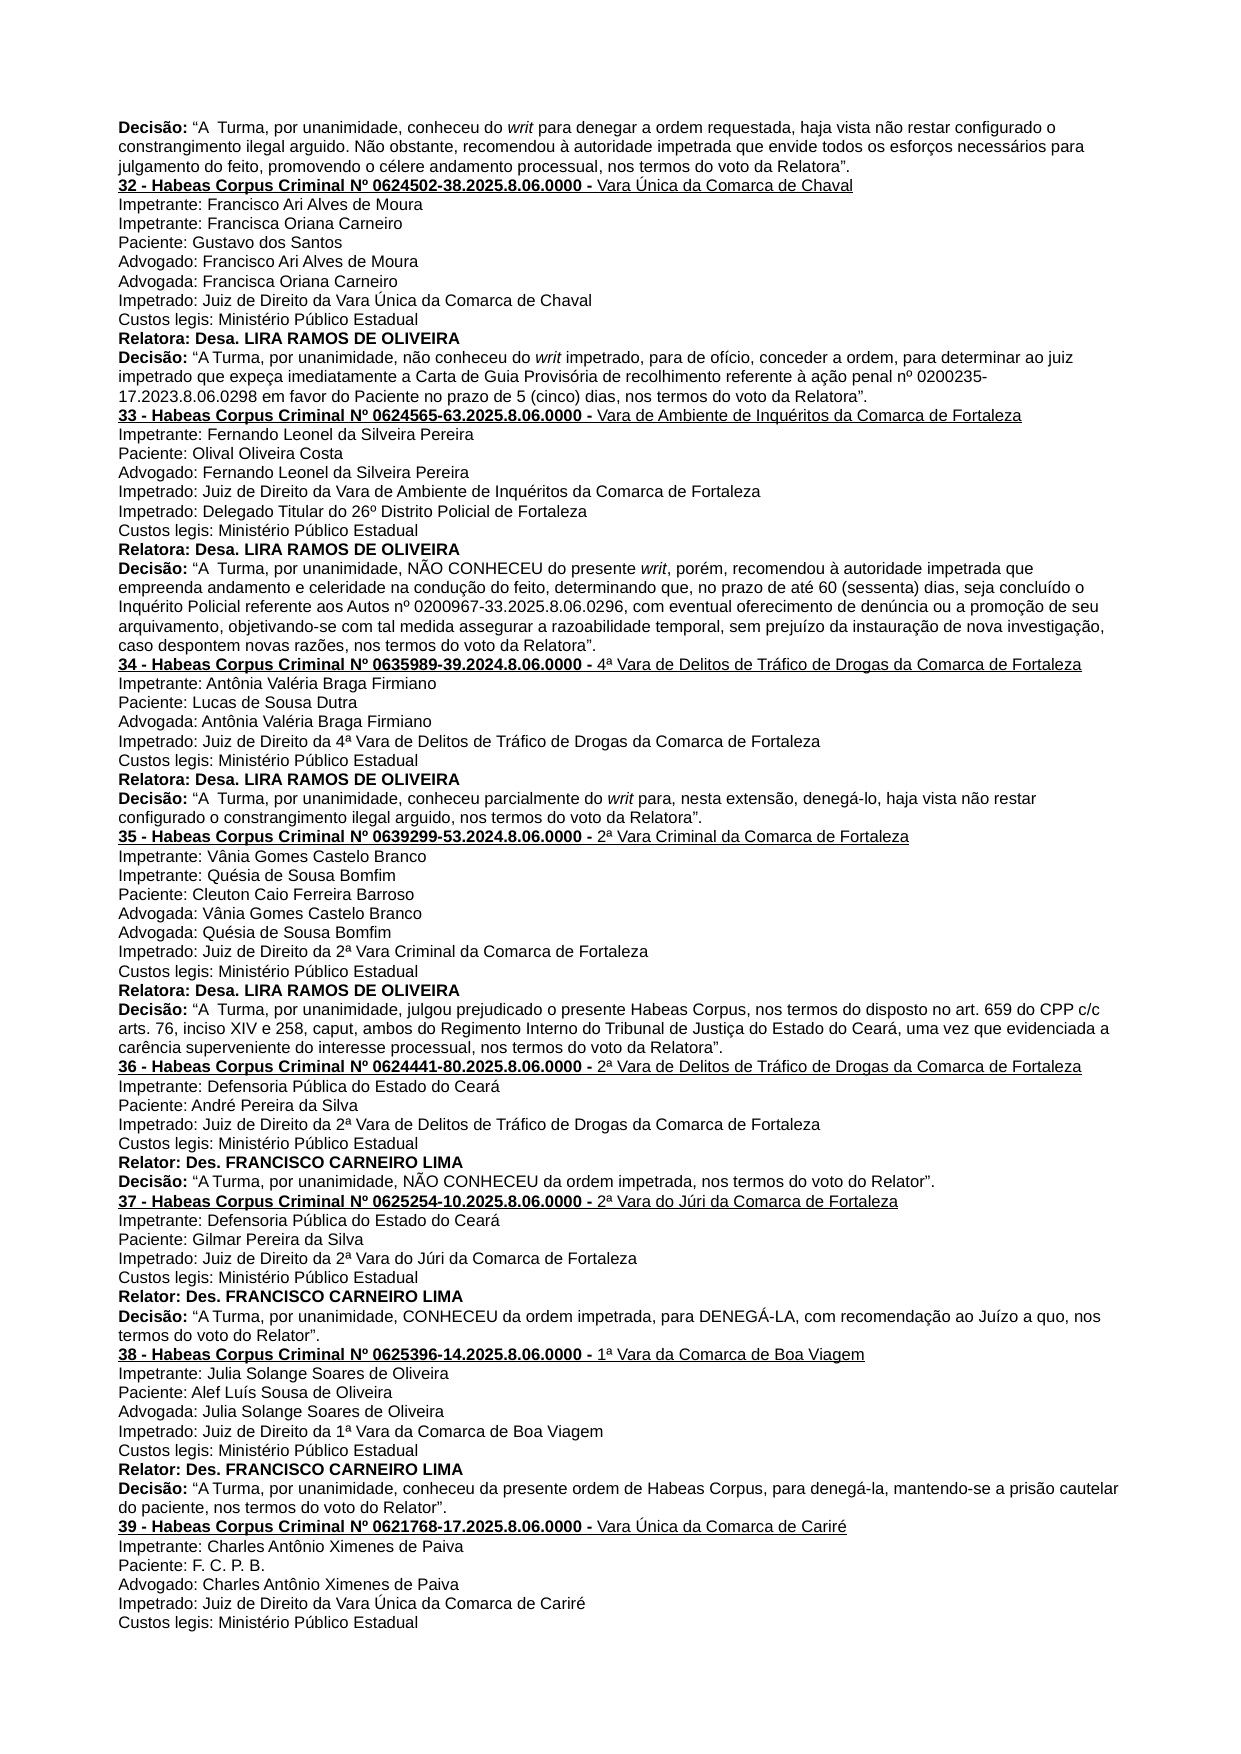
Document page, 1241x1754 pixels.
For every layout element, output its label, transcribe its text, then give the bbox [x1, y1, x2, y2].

text Advogado: Charles Antônio Ximenes de Paiva [118, 1575, 1122, 1594]
text Impetrante: Quésia de Sousa Bomfim [118, 866, 1122, 885]
text Impetrado: Juiz de Direito da Vara Única da Comarca de Cariré [118, 1594, 1122, 1613]
text Impetrante: Defensoria Pública do Estado do Ceará [118, 1076, 1122, 1096]
text Impetrante: Charles Antônio Ximenes de Paiva [118, 1536, 1122, 1556]
text Decisão: “A Turma, por unanimidade, CONHECEU da ordem impetrada, para DENEGÁ-LA, com recomendação ao Juízo a quo, nos termos do voto do Relator”. [118, 1306, 1122, 1345]
text 37 - Habeas Corpus Criminal Nº 0625254-10.2025.8.06.0000 - 2ª Vara do Júri da Comarca de Fortaleza [118, 1191, 1122, 1211]
text Custos legis: Ministério Público Estadual [118, 1441, 1122, 1460]
text Impetrante: Francisca Oriana Carneiro [118, 214, 1122, 233]
text Custos legis: Ministério Público Estadual [118, 751, 1122, 770]
text Impetrante: Antônia Valéria Braga Firmiano [118, 674, 1122, 693]
text Relator: Des. FRANCISCO CARNEIRO LIMA [118, 1153, 1122, 1172]
text Decisão: “A Turma, por unanimidade, julgou prejudicado o presente Habeas Corpus, nos termos do disposto no art. 659 do CPP c/c arts. 76, inciso XIV e 258, caput, ambos do Regimento Interno do Tribunal de Justiça do Estado do Ceará, uma vez que evidenciada a carência superveniente do interesse processual, nos termos do voto da Relatora”. [118, 1000, 1122, 1057]
text Decisão: “A Turma, por unanimidade, conheceu parcialmente do writ para, nesta extensão, denegá-lo, haja vista não restar configurado o constrangimento ilegal arguido, nos termos do voto da Relatora”. [118, 789, 1122, 827]
text Impetrante: Vânia Gomes Castelo Branco [118, 846, 1122, 866]
text Relatora: Desa. LIRA RAMOS DE OLIVEIRA [118, 981, 1122, 1000]
text Relatora: Desa. LIRA RAMOS DE OLIVEIRA [118, 329, 1122, 348]
text Paciente: Lucas de Sousa Dutra [118, 693, 1122, 712]
text Custos legis: Ministério Público Estadual [118, 521, 1122, 540]
text 36 - Habeas Corpus Criminal Nº 0624441-80.2025.8.06.0000 - 2ª Vara de Delitos de Tráfico de Drogas da Comarca de Fortaleza [118, 1057, 1122, 1076]
text Decisão: “A Turma, por unanimidade, NÃO CONHECEU do presente writ, porém, recomendou à autoridade impetrada que empreenda andamento e celeridade na condução do feito, determinando que, no prazo de até 60 (sessenta) dias, seja concluído o Inquérito Policial referente aos Autos nº 0200967-33.2025.8.06.0296, com eventual oferecimento de denúncia ou a promoção de seu arquivamento, objetivando-se com tal medida assegurar a razoabilidade temporal, sem prejuízo da instauração de nova investigação, caso despontem novas razões, nos termos do voto da Relatora”. [118, 559, 1122, 655]
text Advogada: Francisca Oriana Carneiro [118, 271, 1122, 291]
text Impetrante: Defensoria Pública do Estado do Ceará [118, 1211, 1122, 1230]
text Impetrado: Juiz de Direito da 2ª Vara do Júri da Comarca de Fortaleza [118, 1249, 1122, 1268]
text Advogado: Fernando Leonel da Silveira Pereira [118, 463, 1122, 482]
text 34 - Habeas Corpus Criminal Nº 0635989-39.2024.8.06.0000 - 4ª Vara de Delitos de Tráfico de Drogas da Comarca de Fortaleza [118, 655, 1122, 674]
text Decisão: “A Turma, por unanimidade, NÃO CONHECEU da ordem impetrada, nos termos do voto do Relator”. [118, 1172, 1122, 1191]
text Custos legis: Ministério Público Estadual [118, 1613, 1122, 1632]
text 33 - Habeas Corpus Criminal Nº 0624565-63.2025.8.06.0000 - Vara de Ambiente de Inquéritos da Comarca de Fortaleza [118, 406, 1122, 425]
text Relator: Des. FRANCISCO CARNEIRO LIMA [118, 1460, 1122, 1479]
text 35 - Habeas Corpus Criminal Nº 0639299-53.2024.8.06.0000 - 2ª Vara Criminal da Comarca de Fortaleza [118, 827, 1122, 846]
text Paciente: Olival Oliveira Costa [118, 444, 1122, 463]
text Advogada: Quésia de Sousa Bomfim [118, 923, 1122, 942]
text Paciente: Alef Luís Sousa de Oliveira [118, 1383, 1122, 1402]
text 38 - Habeas Corpus Criminal Nº 0625396-14.2025.8.06.0000 - 1ª Vara da Comarca de Boa Viagem [118, 1345, 1122, 1364]
text Custos legis: Ministério Público Estadual [118, 1134, 1122, 1153]
text Impetrante: Fernando Leonel da Silveira Pereira [118, 425, 1122, 444]
text Impetrado: Juiz de Direito da 1ª Vara da Comarca de Boa Viagem [118, 1421, 1122, 1441]
text Custos legis: Ministério Público Estadual [118, 1268, 1122, 1287]
text Impetrante: Julia Solange Soares de Oliveira [118, 1364, 1122, 1383]
text Impetrado: Juiz de Direito da Vara de Ambiente de Inquéritos da Comarca de Fortaleza [118, 482, 1122, 501]
text Impetrado: Delegado Titular do 26º Distrito Policial de Fortaleza [118, 501, 1122, 521]
text Relator: Des. FRANCISCO CARNEIRO LIMA [118, 1287, 1122, 1306]
text Decisão: “A Turma, por unanimidade, conheceu da presente ordem de Habeas Corpus, para denegá-la, mantendo-se a prisão cautelar do paciente, nos termos do voto do Relator”. [118, 1479, 1122, 1517]
text Impetrado: Juiz de Direito da Vara Única da Comarca de Chaval [118, 291, 1122, 310]
text Relatora: Desa. LIRA RAMOS DE OLIVEIRA [118, 540, 1122, 559]
text Advogado: Francisco Ari Alves de Moura [118, 252, 1122, 271]
text Custos legis: Ministério Público Estadual [118, 310, 1122, 329]
text Paciente: Cleuton Caio Ferreira Barroso [118, 885, 1122, 904]
text Paciente: F. C. P. B. [118, 1556, 1122, 1575]
text Advogada: Vânia Gomes Castelo Branco [118, 904, 1122, 923]
text Advogada: Julia Solange Soares de Oliveira [118, 1402, 1122, 1421]
text Paciente: Gustavo dos Santos [118, 233, 1122, 252]
text Relatora: Desa. LIRA RAMOS DE OLIVEIRA [118, 770, 1122, 789]
text 39 - Habeas Corpus Criminal Nº 0621768-17.2025.8.06.0000 - Vara Única da Comarca de Cariré [118, 1517, 1122, 1536]
text Advogada: Antônia Valéria Braga Firmiano [118, 712, 1122, 731]
text Decisão: “A Turma, por unanimidade, conheceu do writ para denegar a ordem requestada, haja vista não restar configurado o constrangimento ilegal arguido. Não obstante, recomendou à autoridade impetrada que envide todos os esforços necessários para julgamento do feito, promovendo o célere andamento processual, nos termos do voto da Relatora”. [118, 118, 1122, 176]
text Paciente: Gilmar Pereira da Silva [118, 1230, 1122, 1249]
text 32 - Habeas Corpus Criminal Nº 0624502-38.2025.8.06.0000 - Vara Única da Comarca de Chaval [118, 176, 1122, 195]
text Impetrante: Francisco Ari Alves de Moura [118, 195, 1122, 214]
text Impetrado: Juiz de Direito da 2ª Vara Criminal da Comarca de Fortaleza [118, 942, 1122, 961]
text Paciente: André Pereira da Silva [118, 1096, 1122, 1115]
text Impetrado: Juiz de Direito da 2ª Vara de Delitos de Tráfico de Drogas da Comarca de Fortaleza [118, 1115, 1122, 1134]
text Custos legis: Ministério Público Estadual [118, 961, 1122, 981]
text Impetrado: Juiz de Direito da 4ª Vara de Delitos de Tráfico de Drogas da Comarca de Fortaleza [118, 731, 1122, 751]
text Decisão: “A Turma, por unanimidade, não conheceu do writ impetrado, para de ofício, conceder a ordem, para determinar ao juiz impetrado que expeça imediatamente a Carta de Guia Provisória de recolhimento referente à ação penal nº 0200235-17.2023.8.06.0298 em favor do Paciente no prazo de 5 (cinco) dias, nos termos do voto da Relatora”. [118, 348, 1122, 406]
